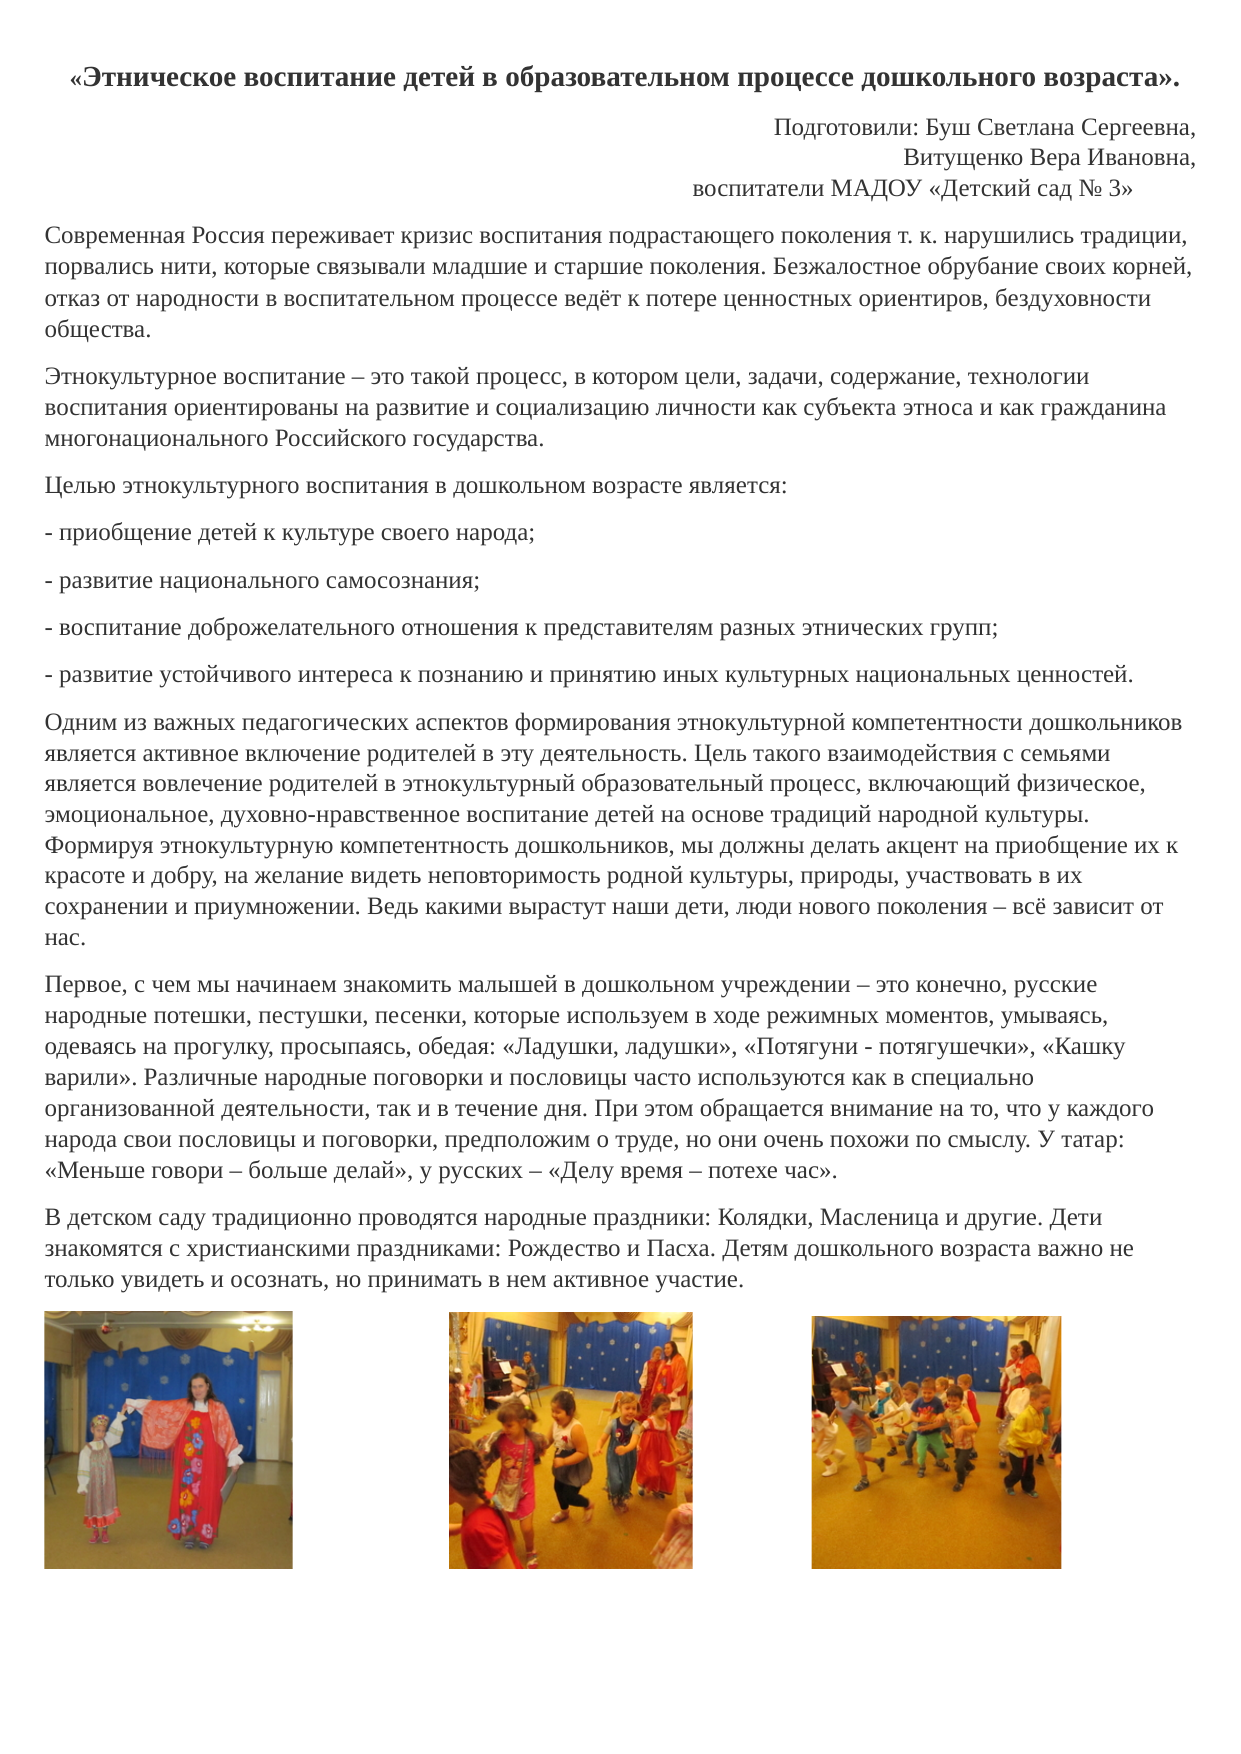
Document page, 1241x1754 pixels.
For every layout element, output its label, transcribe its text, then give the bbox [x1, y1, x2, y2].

text Подготовили: Буш Светлана Сергеевна, Витущенко Вера Ивановна, воспитатели МАДОУ «Детский сад № 3» [44, 112, 1196, 202]
text Современная Россия переживает кризис воспитания подрастающего поколения т. к. нарушились традиции, порвались нити, которые связывали младшие и старшие поколения. Безжалостное обрубание своих корней, отказ от народности в воспитательном процессе ведёт к потере ценностных ориентиров, бездуховности общества. [44, 220, 1196, 342]
text - развитие национального самосознания; [44, 565, 1196, 593]
text - приобщение детей к культуре своего народа; [44, 517, 1196, 546]
picture [44, 1311, 293, 1569]
text Первое, с чем мы начинаем знакомить малышей в дошкольном учреждении – это конечно, русские народные потешки, пестушки, песенки, которые используем в ходе режимных моментов, умываясь, одеваясь на прогулку, просыпаясь, обедая: «Ладушки, ладушки», «Потягуни - потягушечки», «Кашку варили». Различные народные поговорки и пословицы часто используются как в специально организованной деятельности, так и в течение дня. При этом обращается внимание на то, что у каждого народа свои пословицы и поговорки, предположим о труде, но они очень похожи по смыслу. У татар: «Меньше говори – больше делай», у русских – «Делу время – потехе час». [44, 969, 1196, 1184]
text - развитие устойчивого интереса к познанию и принятию иных культурных национальных ценностей. [44, 659, 1196, 688]
text «Этническое воспитание детей в образовательном процессе дошкольного возраста». [44, 59, 1196, 93]
picture [449, 1312, 693, 1569]
text Целью этнокультурного воспитания в дошкольном возрасте является: [44, 470, 1196, 499]
text Этнокультурное воспитание – это такой процесс, в котором цели, задачи, содержание, технологии воспитания ориентированы на развитие и социализацию личности как субъекта этноса и как гражданина многонационального Российского государства. [44, 361, 1196, 451]
text - воспитание доброжелательного отношения к представителям разных этнических групп; [44, 612, 1196, 641]
text В детском саду традиционно проводятся народные праздники: Колядки, Масленица и другие. Дети знакомятся с христианскими праздниками: Рождество и Пасха. Детям дошкольного возраста важно не только увидеть и осознать, но принимать в нем активное участие. [44, 1202, 1196, 1293]
text Одним из важных педагогических аспектов формирования этнокультурной компетентности дошкольников является активное включение родителей в эту деятельность. Цель такого взаимодействия с семьями является вовлечение родителей в этнокультурный образовательный процесс, включающий физическое, эмоциональное, духовно-нравственное воспитание детей на основе традиций народной культуры. Формируя этнокультурную компетентность дошкольников, мы должны делать акцент на приобщение их к красоте и добру, на желание видеть неповторимость родной культуры, природы, участвовать в их сохранении и приумножении. Ведь какими вырастут наши дети, люди нового поколения – всё зависит от нас. [44, 707, 1196, 951]
picture [811, 1316, 1062, 1569]
